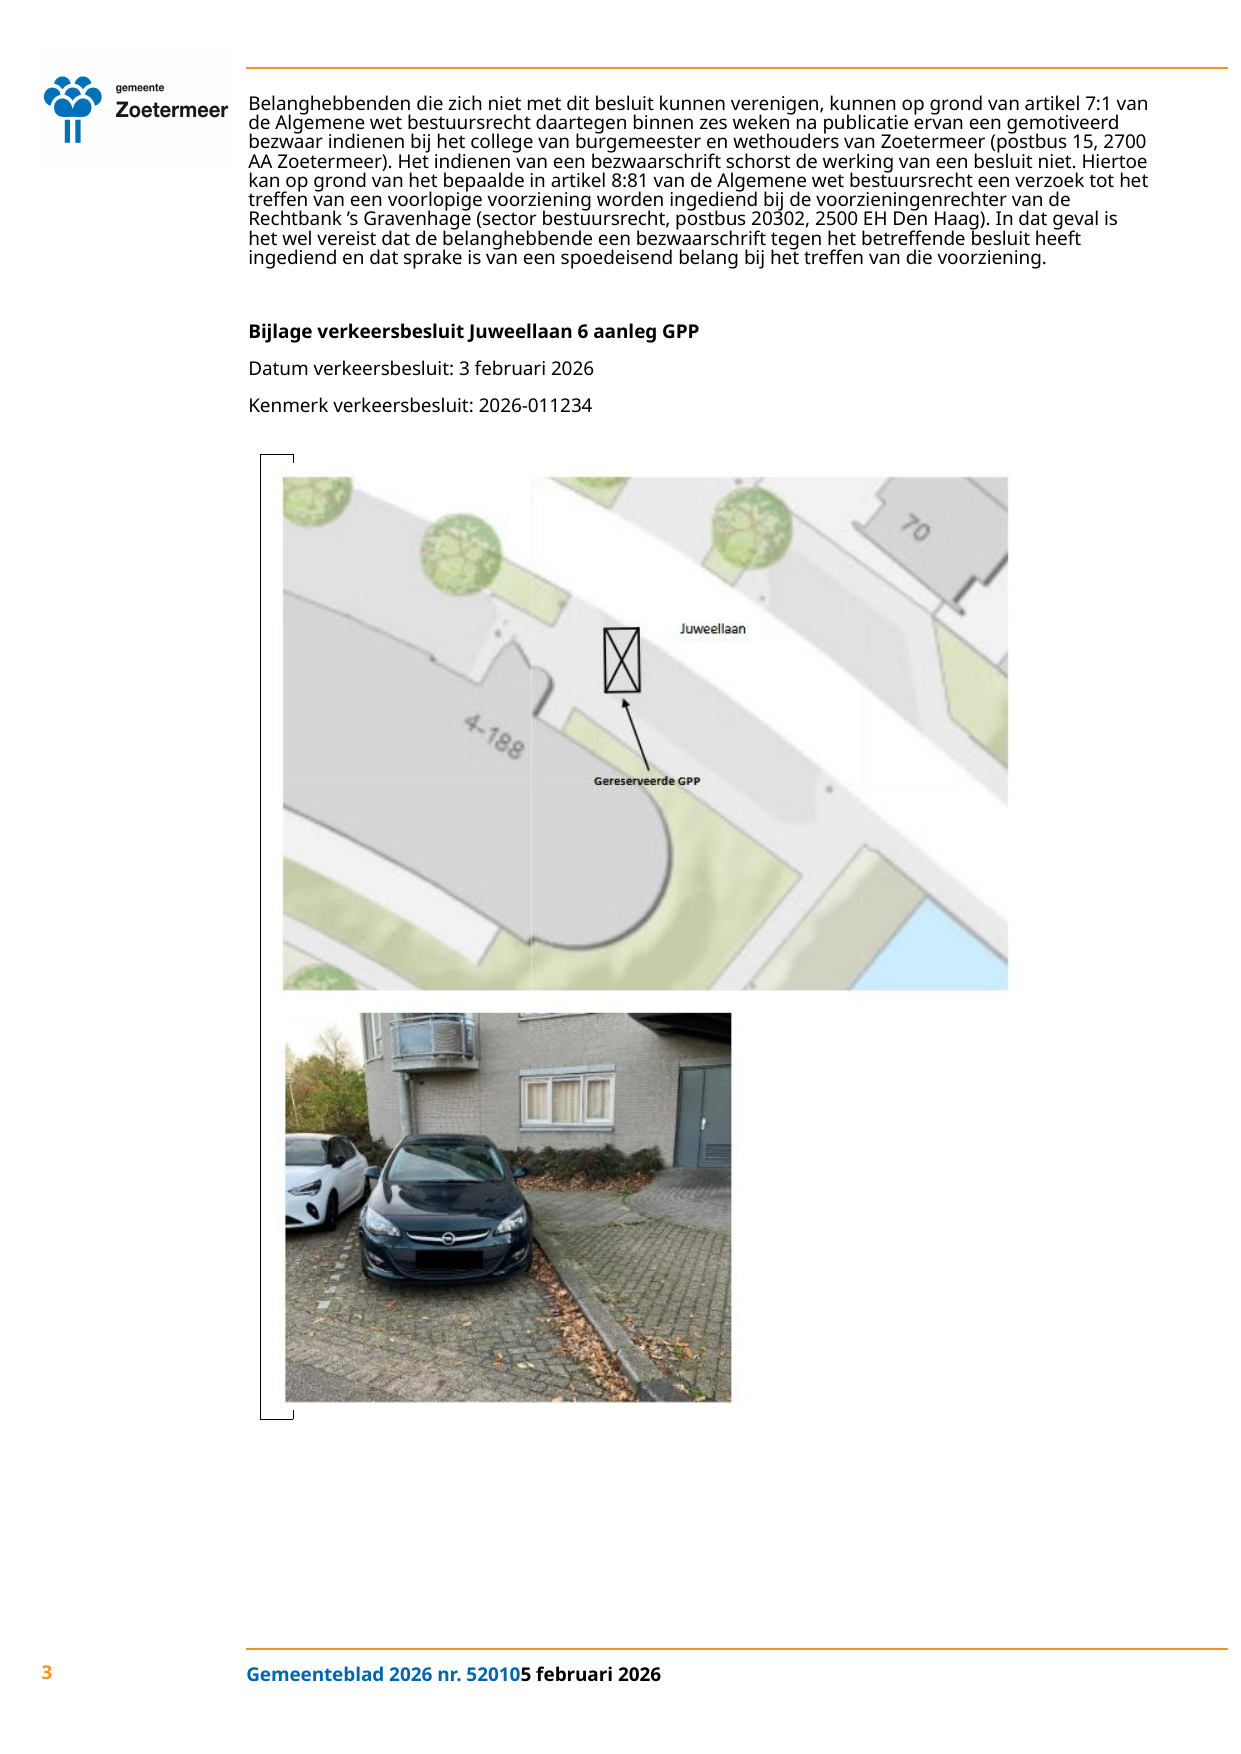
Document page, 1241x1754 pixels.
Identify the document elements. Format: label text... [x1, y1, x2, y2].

text Datum verkeersbesluit: 3 februari 2026 [248, 360, 1152, 379]
text Bijlage verkeersbesluit Juweellaan 6 aanleg GPP [248, 323, 1152, 342]
picture [41, 47, 231, 172]
text Kenmerk verkeersbesluit: 2026-011234 [248, 397, 1152, 416]
text Belanghebbenden die zich niet met dit besluit kunnen verenigen, kunnen op grond van artikel 7:1 van de Algemene wet bestuursrecht daartegen binnen zes weken na publicatie ervan een gemotiveerd bezwaar indienen bij het college van burgemeester en wethouders van Zoetermeer (postbus 15, 2700 AA Zoetermeer). Het indienen van een bezwaarschrift schorst de werking van een besluit niet. Hiertoe kan op grond van het bepaalde in artikel 8:81 van de Algemene wet bestuursrecht een verzoek tot het treffen van een voorlopige voorziening worden ingediend bij de voorzieningenrechter van de Rechtbank ’s Gravenhage (sector bestuursrecht, postbus 20302, 2500 EH Den Haag). In dat geval is het wel vereist dat de belanghebbende een bezwaarschrift tegen het betreffende besluit heeft ingediend en dat sprake is van een spoedeisend belang bij het treffen van die voorziening. [248, 95, 1152, 268]
picture [268, 463, 1017, 1410]
